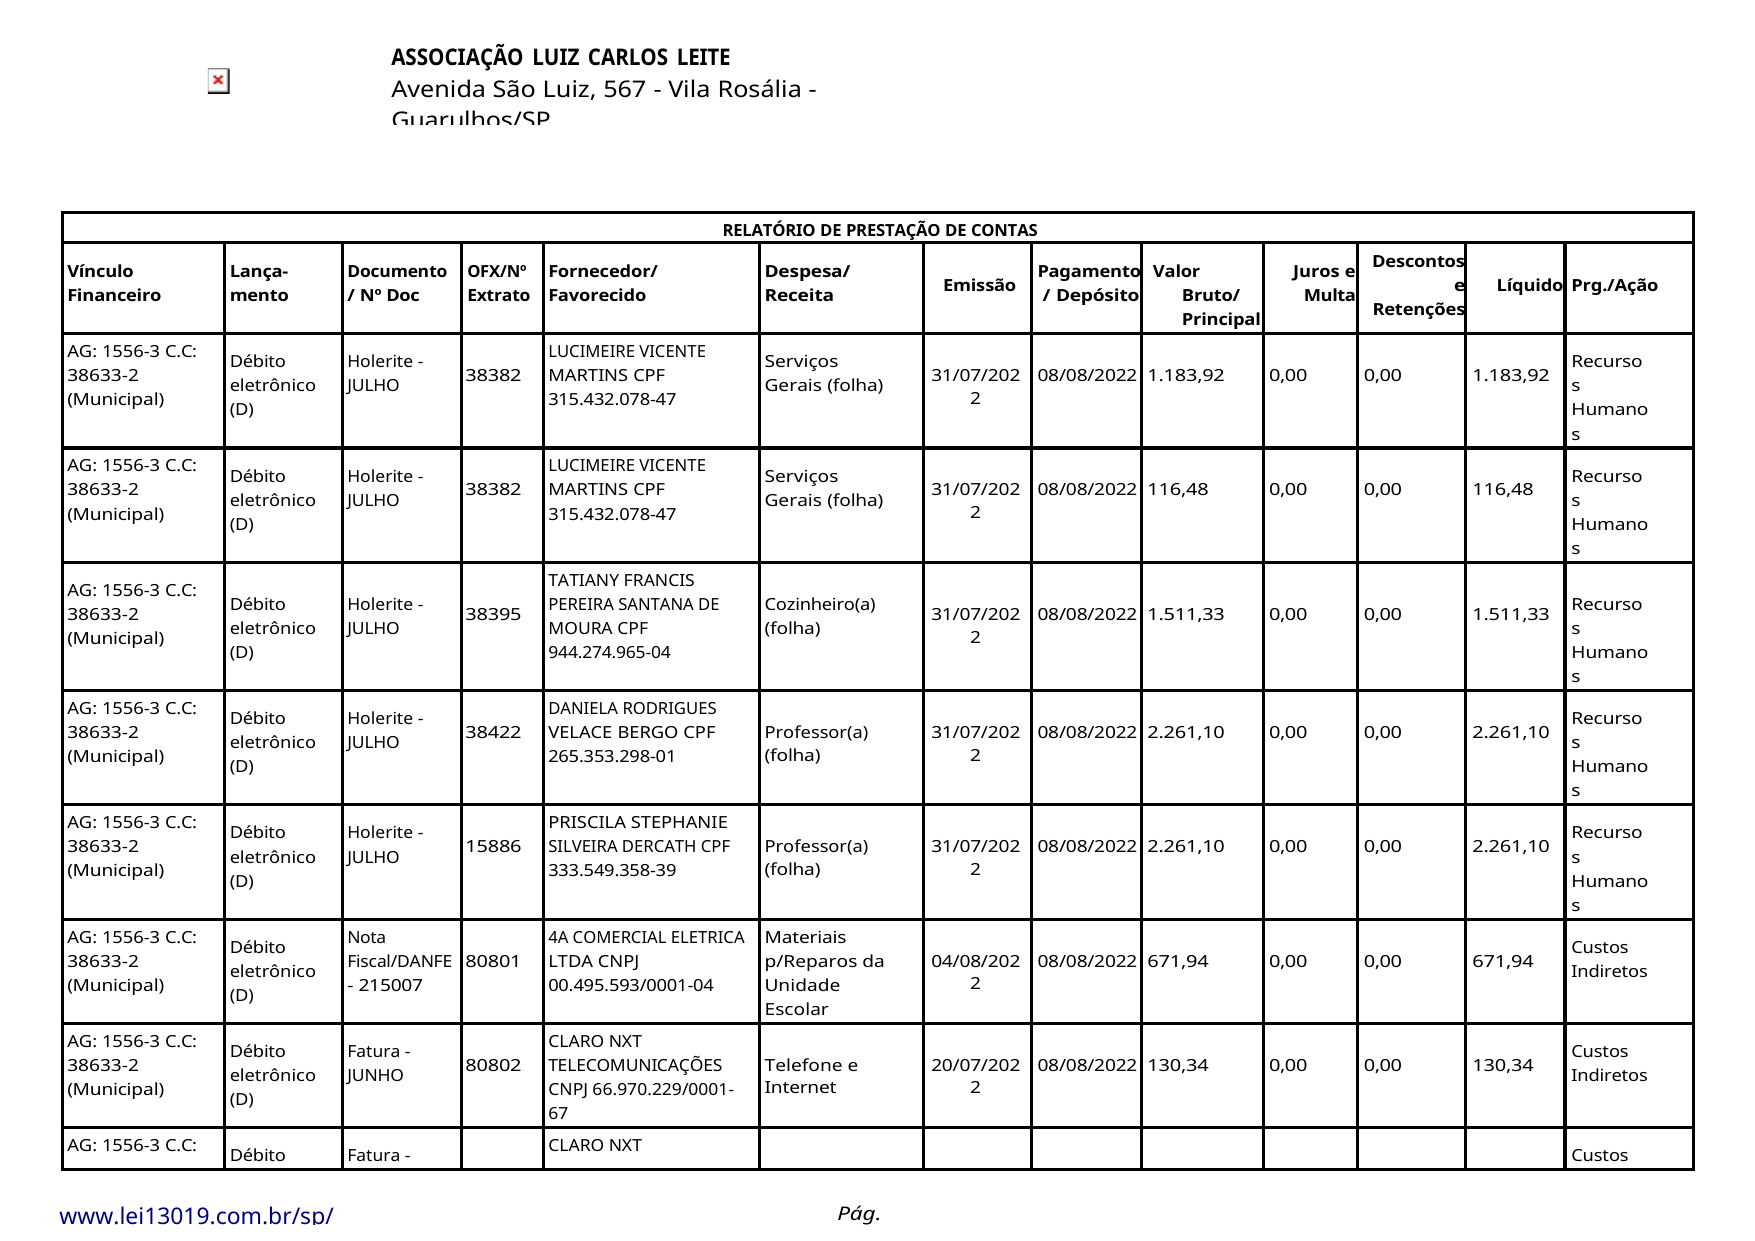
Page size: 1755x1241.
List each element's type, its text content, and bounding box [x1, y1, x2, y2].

table_cell 116,48 [1467, 450, 1563, 561]
table_cell 08/08/2022 [1033, 806, 1140, 918]
table_cell Débito [226, 1129, 341, 1168]
table_cell Custos Indiretos [1567, 1025, 1692, 1126]
table_cell 1.183,92 [1143, 335, 1262, 446]
table_cell AG: 1556-3 C.C: 38633-2 (Municipal) [64, 1025, 223, 1126]
table_cell 80801 [463, 921, 542, 1022]
table_cell LUCIMEIRE VICENTE MARTINS CPF 315.432.078-47 [545, 335, 758, 446]
table_cell Professor(a) (folha) [761, 692, 922, 803]
table_cell Nota Fiscal/DANFE - 215007 [344, 921, 460, 1022]
table_cell Holerite - JULHO [344, 806, 460, 918]
table_cell AG: 1556-3 C.C: 38633-2 (Municipal) [64, 806, 223, 918]
table_cell 130,34 [1143, 1025, 1262, 1126]
table_cell 0,00 [1265, 335, 1356, 446]
table_cell [1265, 1129, 1356, 1168]
table_cell AG: 1556-3 C.C: 38633-2 (Municipal) [64, 450, 223, 561]
table_cell Débito eletrônico (D) [226, 564, 341, 689]
table_cell [1033, 1129, 1140, 1168]
table_cell AG: 1556-3 C.C: 38633-2 (Municipal) [64, 564, 223, 689]
table_cell 08/08/2022 [1033, 564, 1140, 689]
table_cell Lança- mento [226, 244, 341, 332]
table_cell 31/07/2022 [925, 335, 1030, 446]
table_cell 0,00 [1265, 692, 1356, 803]
table_cell 671,94 [1143, 921, 1262, 1022]
table_cell [1143, 1129, 1262, 1168]
table_cell 31/07/2022 [925, 450, 1030, 561]
table_cell Holerite - JULHO [344, 450, 460, 561]
table_cell Recursos Humanos [1567, 692, 1692, 803]
table_cell 08/08/2022 [1033, 335, 1140, 446]
table_cell 130,34 [1467, 1025, 1563, 1126]
table_cell 80802 [463, 1025, 542, 1126]
table_cell Valor Bruto/ Principal [1143, 244, 1262, 332]
table_cell 38422 [463, 692, 542, 803]
table_cell [925, 1129, 1030, 1168]
table_cell 0,00 [1265, 806, 1356, 918]
table_cell OFX/Nº Extrato [463, 244, 542, 332]
table_cell Serviços Gerais (folha) [761, 335, 922, 446]
table_cell 0,00 [1359, 564, 1464, 689]
table_cell 08/08/2022 [1033, 692, 1140, 803]
table_cell 20/07/2022 [925, 1025, 1030, 1126]
table_cell 0,00 [1265, 1025, 1356, 1126]
table_cell Serviços Gerais (folha) [761, 450, 922, 561]
table_cell Vínculo Financeiro [64, 244, 223, 332]
table_cell 0,00 [1359, 806, 1464, 918]
table_cell 08/08/2022 [1033, 921, 1140, 1022]
table_cell Recursos Humanos [1567, 335, 1692, 446]
table_cell Holerite - JULHO [344, 564, 460, 689]
table_cell 671,94 [1467, 921, 1563, 1022]
table_cell Cozinheiro(a) (folha) [761, 564, 922, 689]
table_cell Débito eletrônico (D) [226, 450, 341, 561]
table_cell Emissão [925, 244, 1030, 332]
table_cell Débito eletrônico (D) [226, 806, 341, 918]
table_cell 2.261,10 [1467, 692, 1563, 803]
table_cell 0,00 [1359, 692, 1464, 803]
table_cell 2.261,10 [1143, 806, 1262, 918]
table_cell Prg./Ação [1567, 244, 1692, 332]
table_cell CLARO NXT TELECOMUNICAÇÕES CNPJ 66.970.229/0001-67 [545, 1025, 758, 1126]
table_cell TATIANY FRANCIS PEREIRA SANTANA DE MOURA CPF 944.274.965-04 [545, 564, 758, 689]
table_cell [1359, 1129, 1464, 1168]
table_cell Despesa/ Receita [761, 244, 922, 332]
table_cell Materiais p/Reparos da Unidade Escolar [761, 921, 922, 1022]
table_cell [463, 1129, 542, 1168]
table_cell 1.183,92 [1467, 335, 1563, 446]
table_cell Débito eletrônico (D) [226, 692, 341, 803]
table_cell PRISCILA STEPHANIE SILVEIRA DERCATH CPF 333.549.358-39 [545, 806, 758, 918]
table_cell Recursos Humanos [1567, 450, 1692, 561]
table_cell 0,00 [1265, 564, 1356, 689]
table_cell DANIELA RODRIGUES VELACE BERGO CPF 265.353.298-01 [545, 692, 758, 803]
table_cell 1.511,33 [1143, 564, 1262, 689]
table_cell 31/07/2022 [925, 692, 1030, 803]
table_cell 04/08/2022 [925, 921, 1030, 1022]
table_cell 15886 [463, 806, 542, 918]
table_cell 0,00 [1265, 921, 1356, 1022]
table_cell Líquido [1467, 244, 1563, 332]
table_cell Descontos e Retenções [1359, 244, 1464, 332]
table_cell 2.261,10 [1467, 806, 1563, 918]
table_cell Documento / Nº Doc [344, 244, 460, 332]
table_cell AG: 1556-3 C.C: 38633-2 (Municipal) [64, 335, 223, 446]
table_cell 0,00 [1265, 450, 1356, 561]
table_cell Fornecedor/ Favorecido [545, 244, 758, 332]
table_cell 0,00 [1359, 921, 1464, 1022]
table_cell 38382 [463, 335, 542, 446]
table_cell AG: 1556-3 C.C: 38633-2 (Municipal) [64, 692, 223, 803]
table_cell Recursos Humanos [1567, 564, 1692, 689]
table_cell Telefone e Internet [761, 1025, 922, 1126]
table_cell CLARO NXT [545, 1129, 758, 1168]
table_cell 0,00 [1359, 335, 1464, 446]
table_header RELATÓRIO DE PRESTAÇÃO DE CONTAS [64, 214, 1692, 241]
table_cell 2.261,10 [1143, 692, 1262, 803]
table_cell 116,48 [1143, 450, 1262, 561]
table_cell 31/07/2022 [925, 564, 1030, 689]
table_cell Recursos Humanos [1567, 806, 1692, 918]
table_cell Débito eletrônico (D) [226, 1025, 341, 1126]
table_cell LUCIMEIRE VICENTE MARTINS CPF 315.432.078-47 [545, 450, 758, 561]
table_cell Holerite - JULHO [344, 335, 460, 446]
table_cell [1467, 1129, 1563, 1168]
table_cell Custos [1567, 1129, 1692, 1168]
table_cell 1.511,33 [1467, 564, 1563, 689]
table_cell Débito eletrônico (D) [226, 335, 341, 446]
table_cell Holerite - JULHO [344, 692, 460, 803]
table_cell 31/07/2022 [925, 806, 1030, 918]
table_cell Pagamento / Depósito [1033, 244, 1140, 332]
table_cell Débito eletrônico (D) [226, 921, 341, 1022]
table_cell AG: 1556-3 C.C: 38633-2 (Municipal) [64, 921, 223, 1022]
table_cell 38382 [463, 450, 542, 561]
table_cell AG: 1556-3 C.C: [64, 1129, 223, 1168]
table_cell 0,00 [1359, 1025, 1464, 1126]
table_cell Fatura [344, 1129, 460, 1168]
table_cell [761, 1129, 922, 1168]
table_cell 0,00 [1359, 450, 1464, 561]
table_cell 08/08/2022 [1033, 450, 1140, 561]
table_cell Professor(a) (folha) [761, 806, 922, 918]
table_cell 08/08/2022 [1033, 1025, 1140, 1126]
table_cell Fatura - JUNHO [344, 1025, 460, 1126]
table_cell 4A COMERCIAL ELETRICA LTDA CNPJ 00.495.593/0001-04 [545, 921, 758, 1022]
table_cell Custos Indiretos [1567, 921, 1692, 1022]
table_cell 38395 [463, 564, 542, 689]
table_cell Juros e Multa [1265, 244, 1356, 332]
